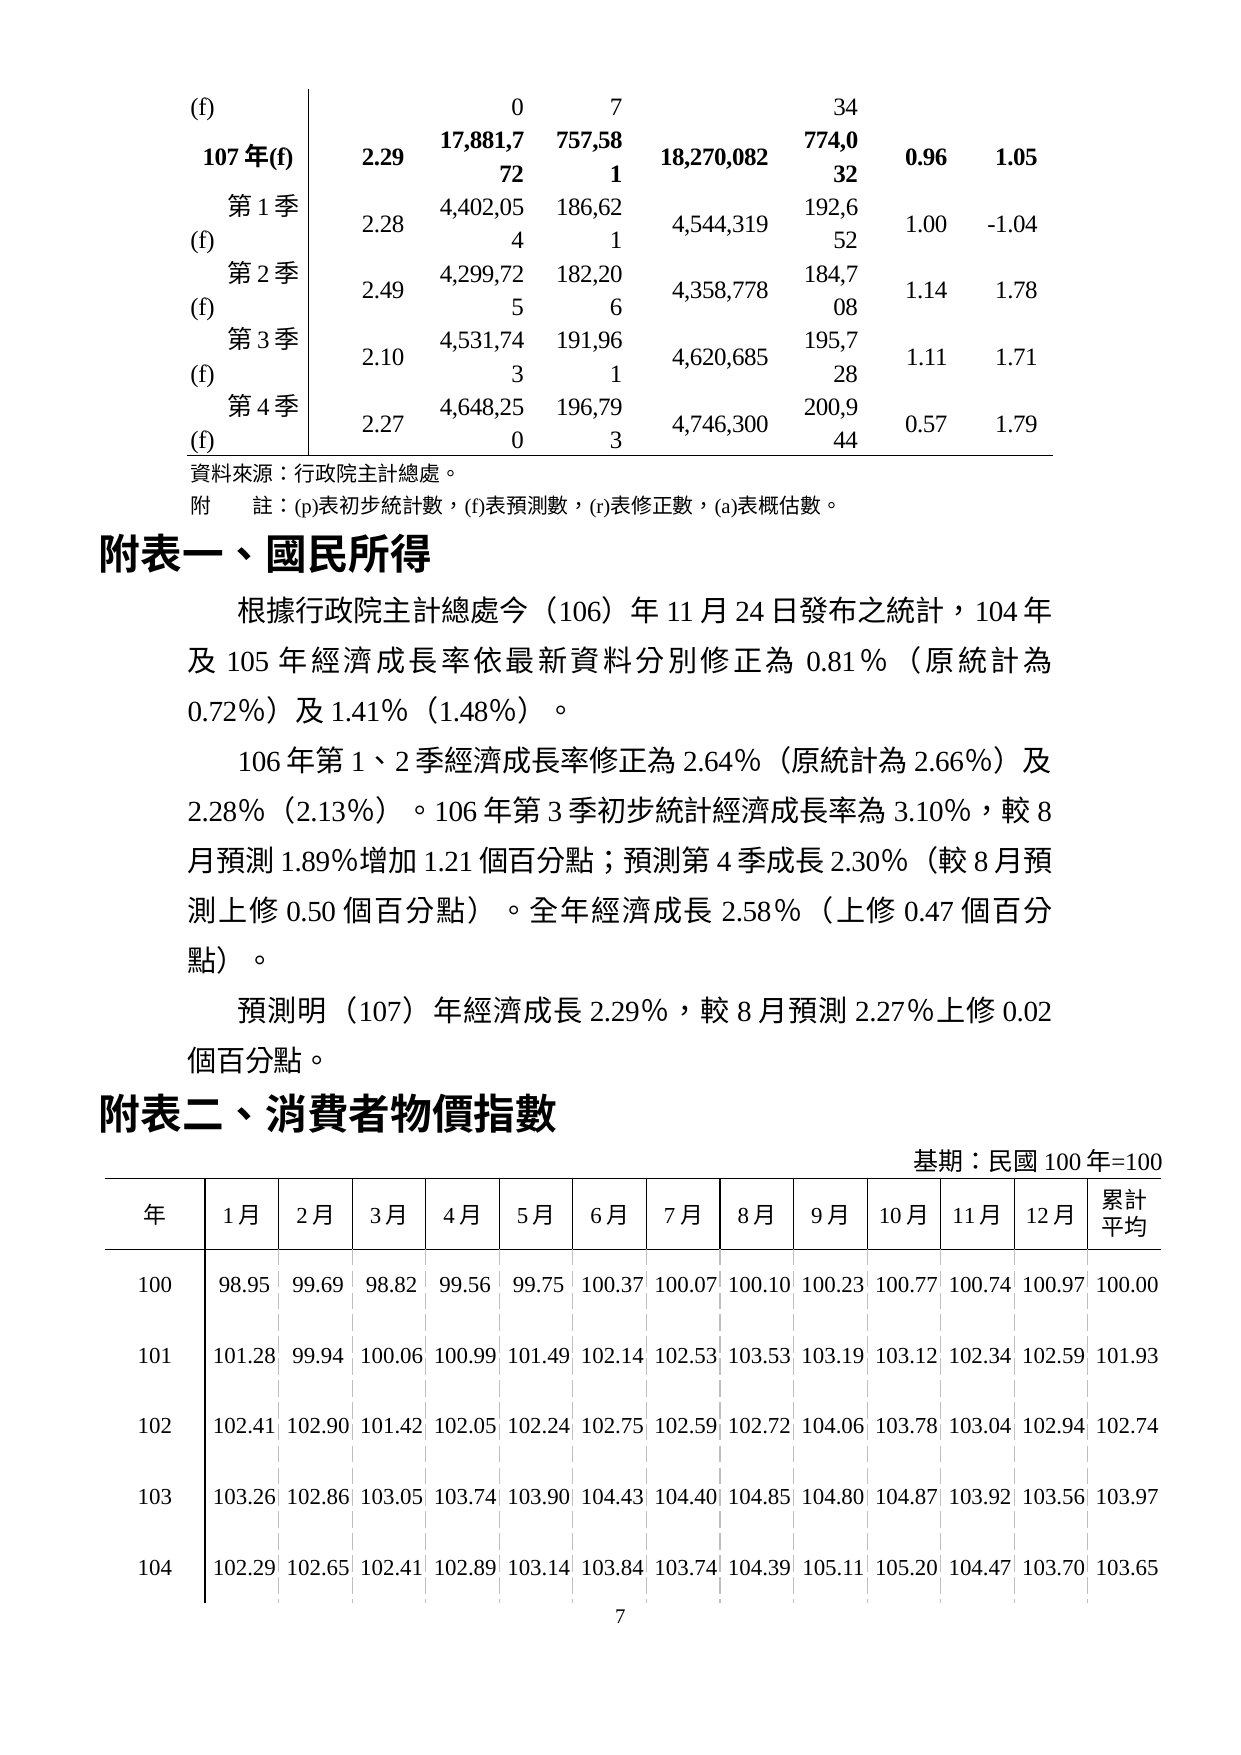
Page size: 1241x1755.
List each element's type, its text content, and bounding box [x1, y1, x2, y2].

table_cell 100.97 [1014, 1250, 1088, 1319]
table_header 2月 [279, 1179, 352, 1249]
table_cell 102.59 [646, 1390, 720, 1461]
table_cell 103.05 [352, 1461, 426, 1532]
table_cell 100 [105, 1250, 204, 1319]
table_cell 186,621 [539, 189, 638, 255]
table_cell 4,620,685 [638, 322, 784, 389]
table_cell 103.78 [867, 1390, 941, 1461]
table_cell 2.27 [309, 389, 420, 455]
table_header 累計 平均 [1088, 1179, 1161, 1249]
table_cell 103.19 [794, 1320, 867, 1390]
table_cell 104.39 [720, 1532, 793, 1603]
table_cell 資料來源：行政院主計總處。 [187, 456, 1053, 488]
text 附表一、國民所得 [99, 521, 1053, 581]
table_cell 102.53 [646, 1320, 720, 1390]
table_cell 103.84 [573, 1532, 646, 1603]
table_cell 103.04 [941, 1390, 1014, 1461]
table_cell [874, 89, 963, 122]
table_cell 102.75 [573, 1390, 646, 1461]
table_cell 102.34 [941, 1320, 1014, 1390]
table_cell 1.79 [963, 389, 1053, 455]
table_cell 104.40 [646, 1461, 720, 1532]
table_cell 102.24 [499, 1390, 573, 1461]
table_cell 101.28 [206, 1320, 278, 1390]
table_cell 4,358,778 [638, 255, 784, 322]
table_header 1月 [206, 1179, 278, 1249]
table_header 8月 [721, 1179, 793, 1249]
table_cell 104 [105, 1532, 204, 1603]
table_cell 附 註：(p)表初步統計數，(f)表預測數，(r)表修正數，(a)表概估數。 [187, 488, 1053, 521]
table_cell 100.10 [720, 1250, 793, 1319]
table_cell [309, 89, 420, 122]
table_cell 99.69 [279, 1250, 352, 1319]
table_cell [963, 89, 1053, 122]
table_cell 4,648,250 [420, 389, 539, 455]
table_cell 0.96 [874, 122, 963, 189]
table_cell 103.53 [720, 1320, 793, 1390]
table_header 5月 [500, 1179, 572, 1249]
table_cell 101.49 [499, 1320, 573, 1390]
table_cell 2.29 [309, 122, 420, 189]
table_cell 100.74 [941, 1250, 1014, 1319]
table_header 11月 [941, 1179, 1014, 1249]
table_cell 101 [105, 1320, 204, 1390]
table_cell 102.89 [426, 1532, 499, 1603]
table_header 年 [105, 1179, 204, 1249]
text 附表二、消費者物價指數 [99, 1081, 1053, 1142]
table_cell 757,581 [539, 122, 638, 189]
table_cell 第4季(f) [187, 389, 308, 455]
table_cell 99.56 [426, 1250, 499, 1319]
table_cell 102.90 [279, 1390, 352, 1461]
table_cell 104.87 [867, 1461, 941, 1532]
table_cell 1.05 [963, 122, 1053, 189]
table_cell 104.47 [941, 1532, 1014, 1603]
table_cell 102.65 [279, 1532, 352, 1603]
table_header 4月 [426, 1179, 499, 1249]
table_cell 102.94 [1014, 1390, 1088, 1461]
table_cell 100.99 [426, 1320, 499, 1390]
table_cell 774,032 [784, 122, 873, 189]
table_cell (f) [187, 89, 308, 122]
table_cell 102.41 [352, 1532, 426, 1603]
table_cell 102.29 [206, 1532, 278, 1603]
table_cell 200,944 [784, 389, 873, 455]
table_cell 195,728 [784, 322, 873, 389]
text 106年第1、2季經濟成長率修正為2.64％（原統計為2.66％）及2.28％（2.13％）。106年第3季初步統計經濟成長率為3.10％，較8月預測1.89％增加1.21個百分點；預測第4季成長2.30％（較8月預測上修0.50個百分點）。全年經濟成長2.58％（上修0.47個百分點）。 [187, 731, 1053, 981]
table_cell 102 [105, 1390, 204, 1461]
table_cell 4,299,725 [420, 255, 539, 322]
table_header 12月 [1015, 1179, 1087, 1249]
table_cell 100.06 [352, 1320, 426, 1390]
table_cell 184,708 [784, 255, 873, 322]
table_cell 103.92 [941, 1461, 1014, 1532]
table_cell 196,793 [539, 389, 638, 455]
table_cell 101.93 [1088, 1320, 1161, 1390]
table_header 9月 [794, 1179, 867, 1249]
table_cell 2.49 [309, 255, 420, 322]
table_cell [638, 89, 784, 122]
table_cell 100.37 [573, 1250, 646, 1319]
table_header 7月 [647, 1179, 719, 1249]
table_cell 104.43 [573, 1461, 646, 1532]
table_cell 2.10 [309, 322, 420, 389]
table_cell 102.41 [206, 1390, 278, 1461]
table_cell 105.20 [867, 1532, 941, 1603]
table_cell 1.11 [874, 322, 963, 389]
table_cell 107年(f) [187, 122, 308, 189]
table_cell 102.72 [720, 1390, 793, 1461]
table_cell 17,881,772 [420, 122, 539, 189]
table_cell 102.14 [573, 1320, 646, 1390]
table_cell 103.26 [206, 1461, 278, 1532]
table_cell 103.70 [1014, 1532, 1088, 1603]
table_cell 182,206 [539, 255, 638, 322]
table_cell 100.00 [1088, 1250, 1161, 1319]
table_cell 4,531,743 [420, 322, 539, 389]
table_cell 104.85 [720, 1461, 793, 1532]
table_cell 103.65 [1088, 1532, 1161, 1603]
table_cell 100.07 [646, 1250, 720, 1319]
table_cell 192,652 [784, 189, 873, 255]
table_cell 4,544,319 [638, 189, 784, 255]
table_cell 103.74 [646, 1532, 720, 1603]
table_cell 0.57 [874, 389, 963, 455]
table_cell 98.82 [352, 1250, 426, 1319]
table_cell 102.74 [1088, 1390, 1161, 1461]
table_cell 101.42 [352, 1390, 426, 1461]
table_cell 103.14 [499, 1532, 573, 1603]
table_cell 191,961 [539, 322, 638, 389]
table_cell 104.06 [794, 1390, 867, 1461]
table_cell 102.05 [426, 1390, 499, 1461]
table_cell 103.12 [867, 1320, 941, 1390]
text 預測明（107）年經濟成長2.29％，較8月預測2.27％上修0.02個百分點。 [187, 981, 1053, 1081]
table_cell 103.74 [426, 1461, 499, 1532]
table_cell 98.95 [206, 1250, 278, 1319]
table_cell 103.56 [1014, 1461, 1088, 1532]
table_cell 104.80 [794, 1461, 867, 1532]
table_cell 0 [420, 89, 539, 122]
table_cell 102.59 [1014, 1320, 1088, 1390]
table_cell 99.75 [499, 1250, 573, 1319]
text 根據行政院主計總處今（106）年11月24日發布之統計，104年及105年經濟成長率依最新資料分別修正為0.81％（原統計為0.72％）及1.41％（1.48％）。 [187, 581, 1053, 731]
table_cell 102.86 [279, 1461, 352, 1532]
table_cell 34 [784, 89, 873, 122]
table_cell 103 [105, 1461, 204, 1532]
table_header 3月 [353, 1179, 425, 1249]
table_cell 第1季(f) [187, 189, 308, 255]
table_cell 1.00 [874, 189, 963, 255]
table_cell -1.04 [963, 189, 1053, 255]
table_cell 4,402,054 [420, 189, 539, 255]
table_header 6月 [573, 1179, 646, 1249]
table_cell 105.11 [794, 1532, 867, 1603]
table_cell 103.97 [1088, 1461, 1161, 1532]
table_cell 1.14 [874, 255, 963, 322]
table_cell 99.94 [279, 1320, 352, 1390]
table_cell 第2季(f) [187, 255, 308, 322]
table_header 10月 [868, 1179, 940, 1249]
table_cell 100.23 [794, 1250, 867, 1319]
table_cell 2.28 [309, 189, 420, 255]
text 基期：民國100年=100 [187, 1142, 1162, 1178]
table_cell 103.90 [499, 1461, 573, 1532]
table_cell 18,270,082 [638, 122, 784, 189]
table_cell 4,746,300 [638, 389, 784, 455]
table_cell 1.78 [963, 255, 1053, 322]
table_cell 第3季(f) [187, 322, 308, 389]
table_cell 7 [539, 89, 638, 122]
table_cell 1.71 [963, 322, 1053, 389]
table_cell 100.77 [867, 1250, 941, 1319]
